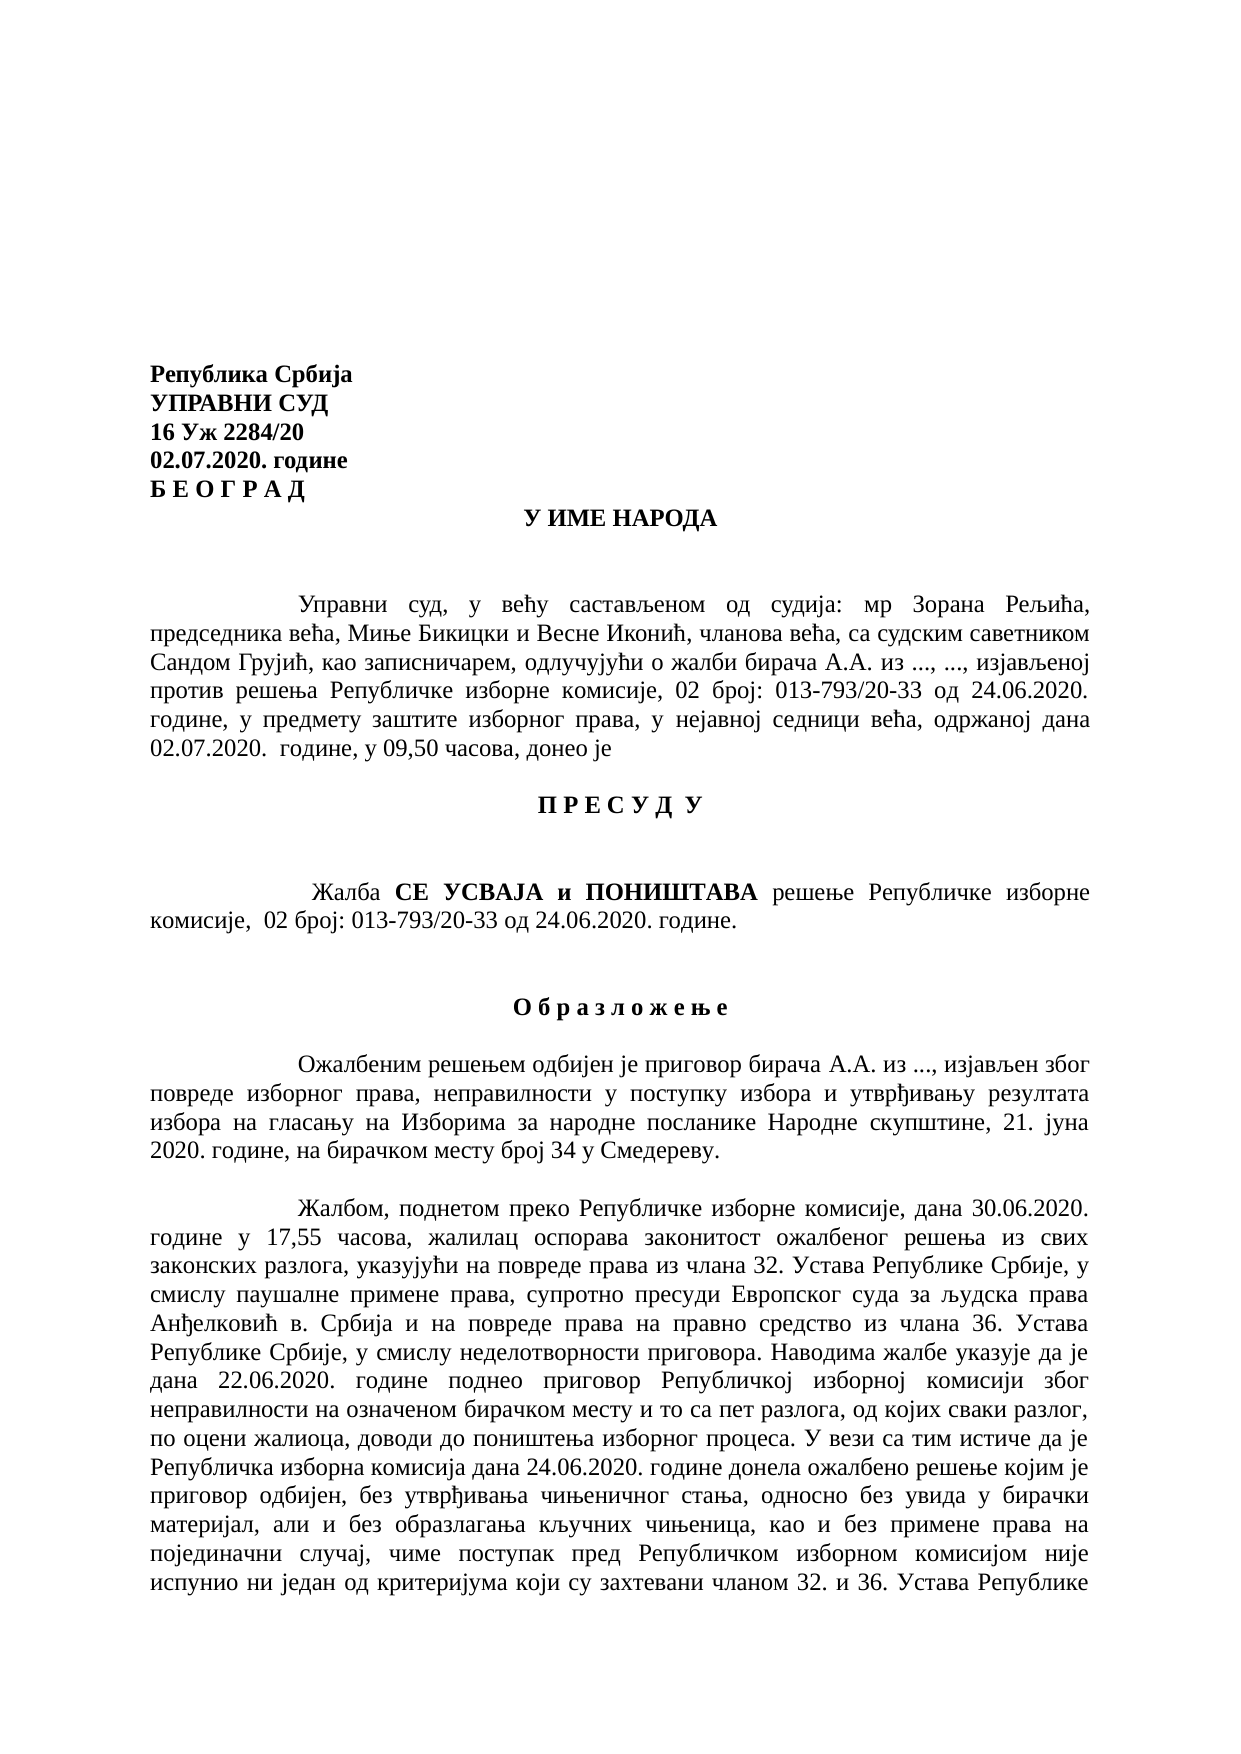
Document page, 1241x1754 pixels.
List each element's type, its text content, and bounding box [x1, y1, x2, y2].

text Жалбом, поднетом преко Републичке изборне комисије, дана 30.06.2020. године у 17,55 часова, жалилац оспорава законитост ожалбеног решења из свих законских разлога, указујући на повреде права из члана 32. Устава Републике Србије, у смислу паушалне примене права, супротно пресуди Европског суда за људска права Анђелковић в. Србија и на повреде права на правно средство из члана 36. Устава Републике Србије, у смислу неделотворности приговора. Наводима жалбе указује да је дана 22.06.2020. године поднео приговор Републичкоj изборној комисији због неправилности на означеном бирачком месту и то са пет разлога, од којих сваки разлог, по оцени жалиоца, доводи до поништења изборног процеса. У вези са тим истиче да је Републичка изборна комисија дана 24.06.2020. године донела ожалбено решење којим је приговор одбијен, без утврђивања чињеничног стања, односно без увида у бирачки материјал, али и без образлагања кључних чињеница, као и без примене права на појединачни случај, чиме поступак пред Републичком изборном комисијом није испунио ни један од критеријума који су захтевани чланом 32. и 36. Устава Републике [150, 1193, 1090, 1595]
text О б р а з л о ж е њ е [150, 992, 1090, 1020]
text У ИМЕ НАРОДА [150, 503, 1090, 532]
text 02.07.2020. године [150, 445, 1090, 474]
text П Р Е С У Д У [150, 790, 1090, 819]
text Б Е О Г Р А Д [150, 474, 1090, 503]
text Управни суд, у већу састављеном од судија: мр Зорана Рељића, председника већа, Миње Бикицки и Весне Иконић, чланова већа, са судским саветником Сандом Грујић, као записничарем, одлучујући о жалби бирача A.A. из ..., ..., изјављеној против решења Републичке изборне комисије, 02 број: 013-793/20-33 од 24.06.2020. године, у предмету заштите изборног права, у нејавној седници већа, одржаној дана 02.07.2020. године, у 09,50 часова, донео је [150, 589, 1090, 762]
text 16 Уж 2284/20 [150, 417, 1090, 445]
text Жалба СЕ УСВАЈА и ПОНИШТАВА решење Републичке изборне комисије, 02 број: 013-793/20-33 од 24.06.2020. године. [150, 877, 1090, 934]
text УПРАВНИ СУД [150, 388, 1090, 417]
text Ожалбеним решењем одбијен је приговор бирача A.A. из ..., изјављен због повреде изборног права, неправилности у поступку избора и утврђивању резултата избора на гласању на Изборима за народне посланике Народне скупштине, 21. јуна 2020. године, на бирачком месту број 34 у Смедереву. [150, 1049, 1090, 1164]
text Република Србија [150, 148, 1090, 388]
